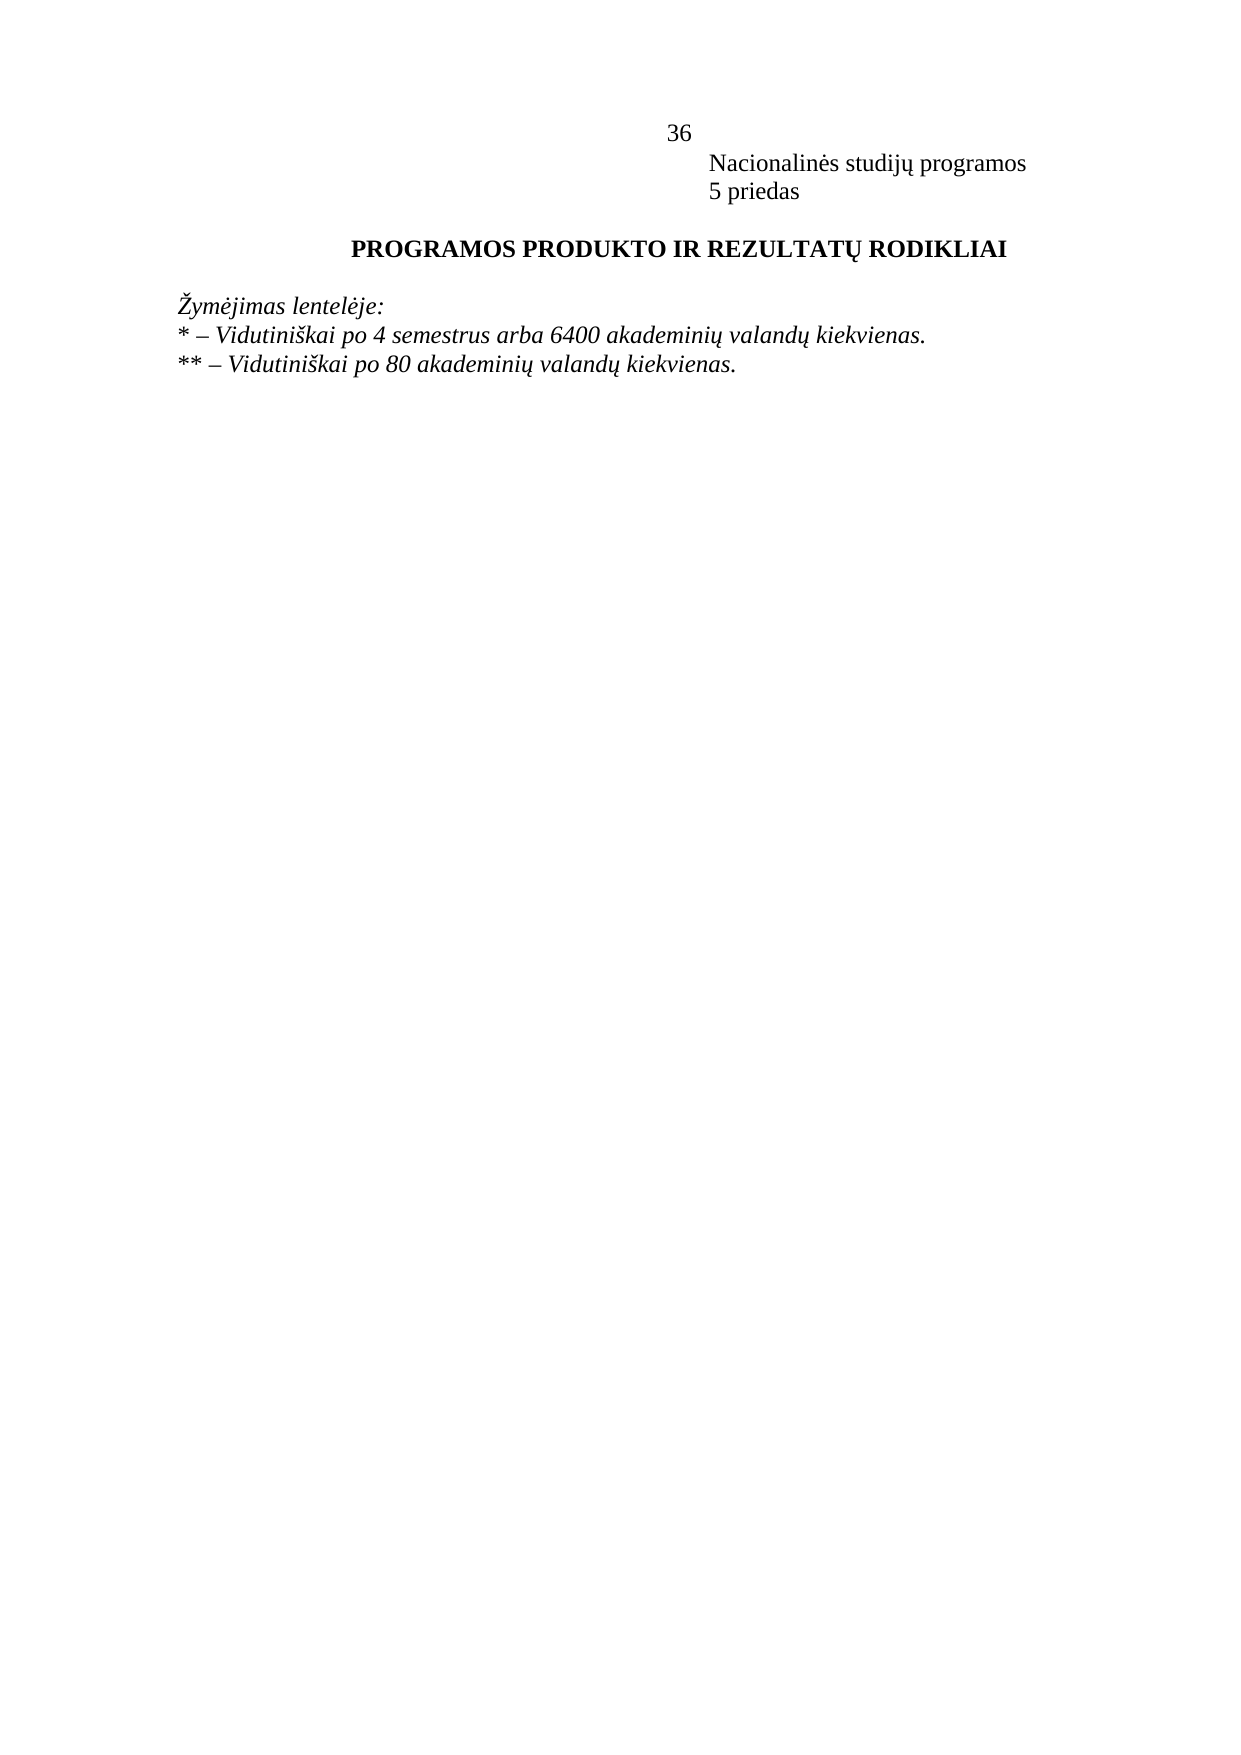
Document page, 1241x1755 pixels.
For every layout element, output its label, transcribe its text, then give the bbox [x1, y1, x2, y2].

text * – Vidutiniškai po 4 semestrus arba 6400 akademinių valandų kiekvienas. [177, 320, 1181, 349]
text Nacionalinės studijų programos [177, 148, 1181, 176]
text 5 priedas [177, 176, 1181, 205]
text ** – Vidutiniškai po 80 akademinių valandų kiekvienas. [177, 349, 1181, 378]
text Žymėjimas lentelėje: [177, 291, 1181, 320]
text PROGRAMOS PRODUKTO IR REZULTATŲ RODIKLIAI [177, 234, 1181, 263]
